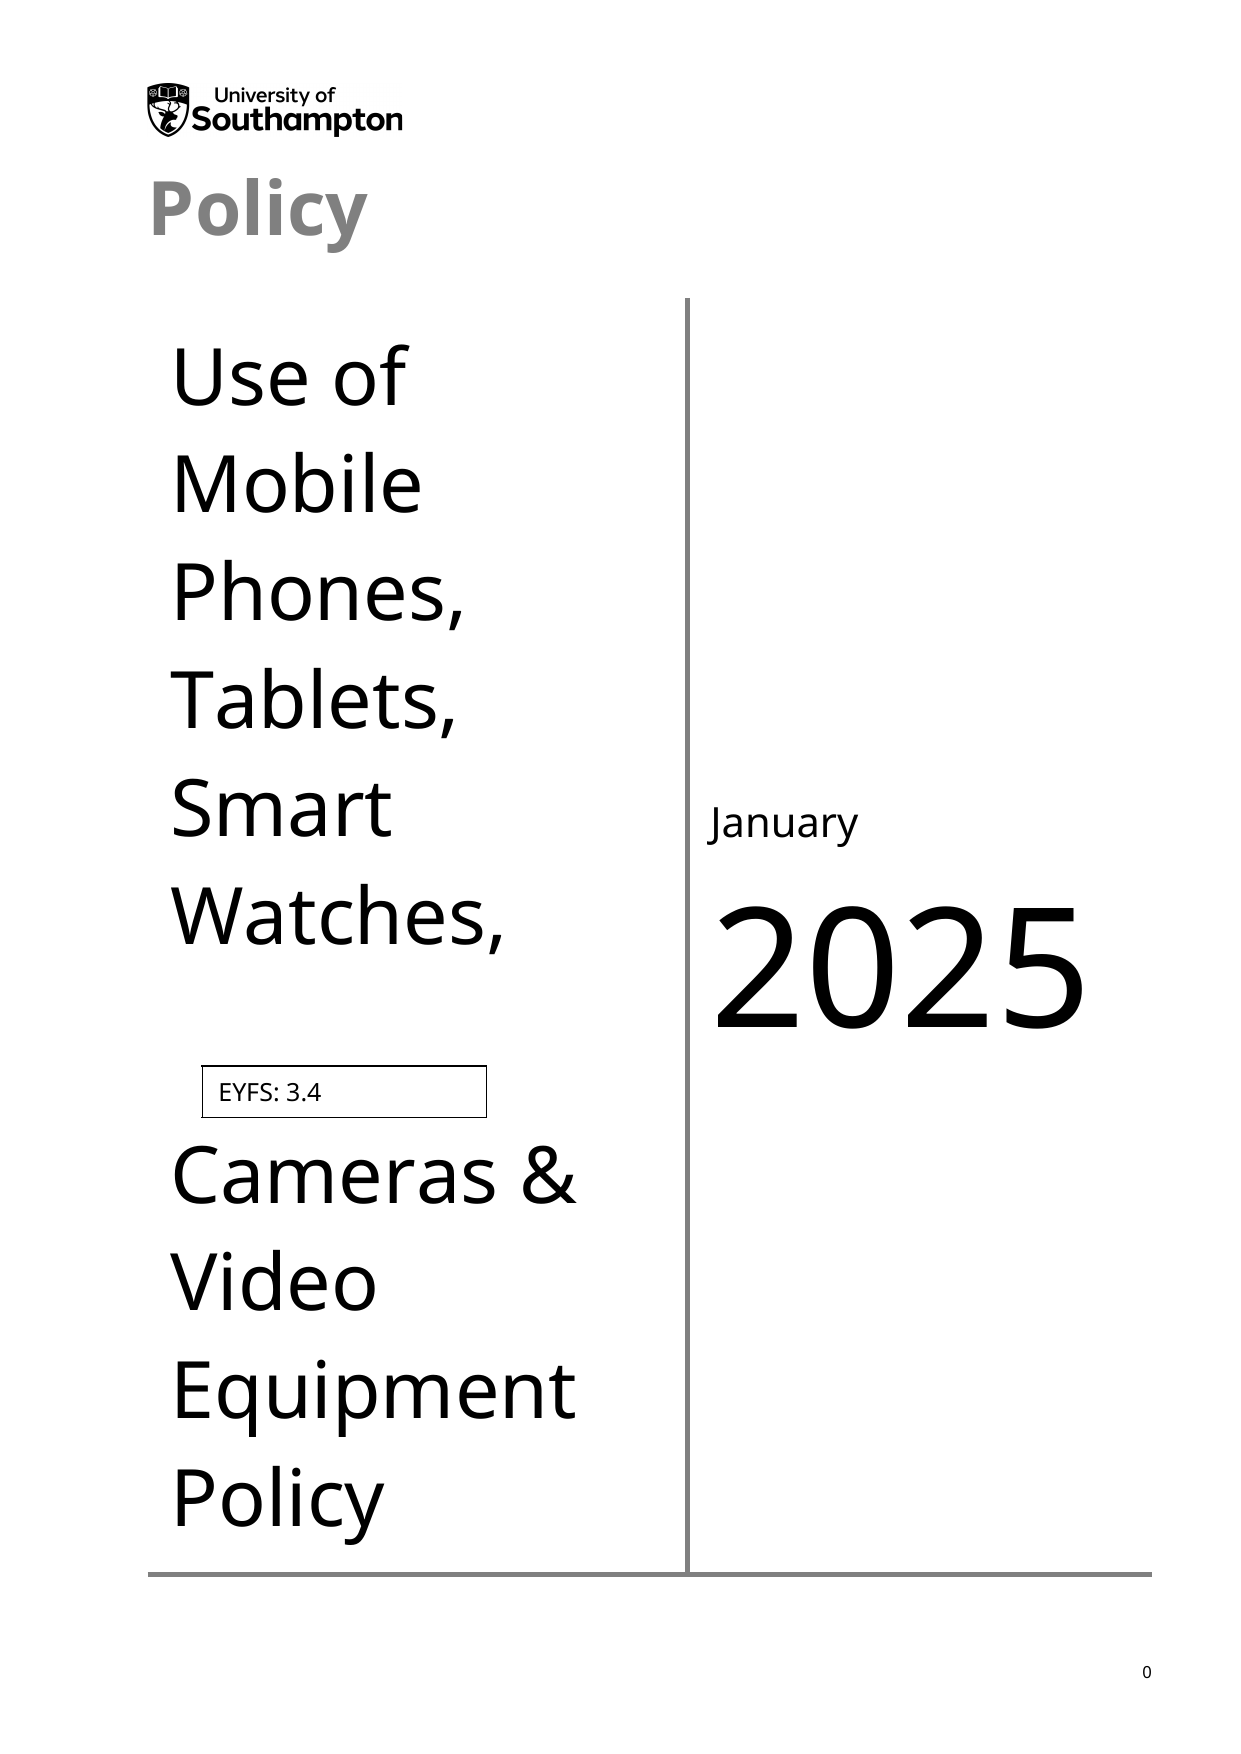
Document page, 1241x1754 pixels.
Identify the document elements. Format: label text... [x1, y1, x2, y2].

table_header January 2025 [690, 298, 1152, 1572]
table_header Use of Mobile Phones, Tablets, Smart Watches, Cameras & Video Equipment Policy [148, 298, 685, 1572]
